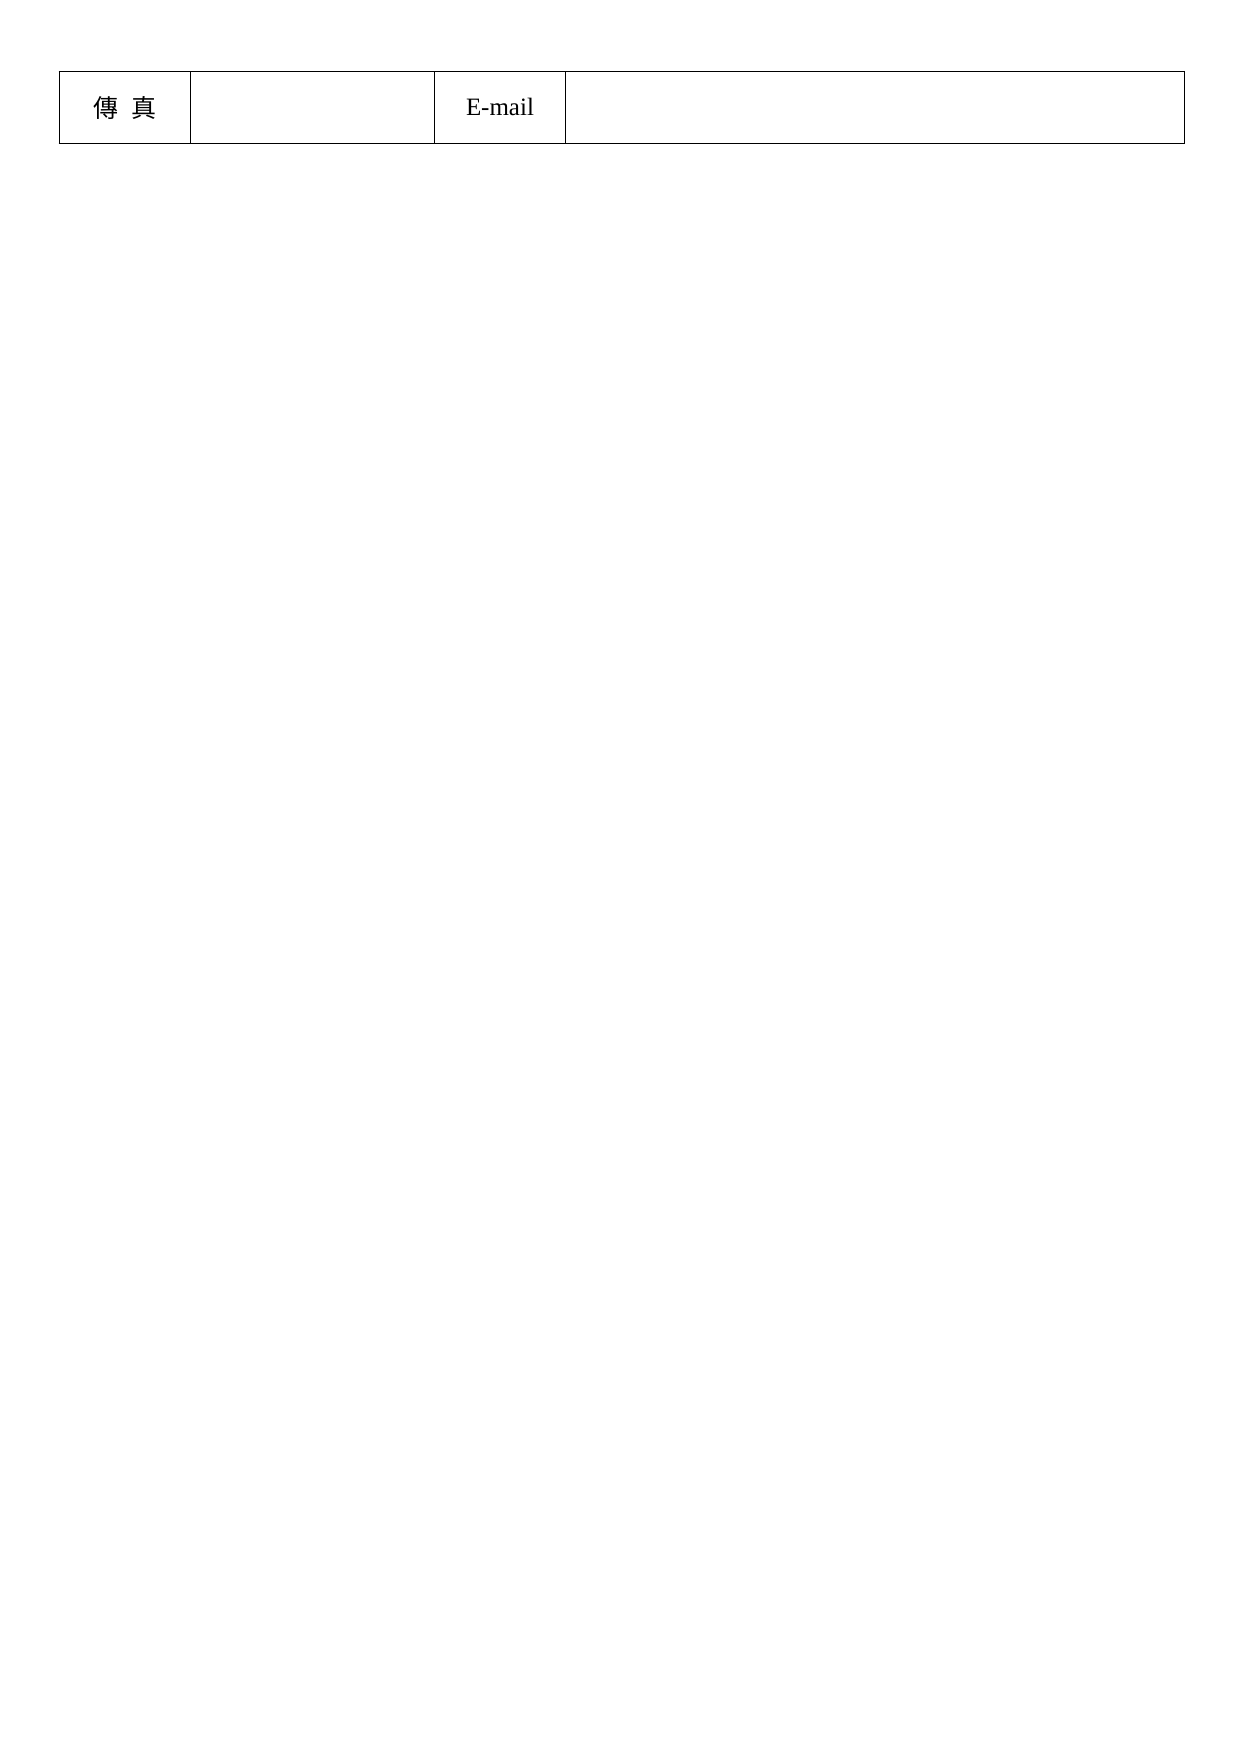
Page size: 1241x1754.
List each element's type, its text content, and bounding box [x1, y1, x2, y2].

table_cell [191, 72, 434, 142]
table_cell [566, 72, 1184, 142]
table_cell E-mail [435, 72, 565, 142]
table_cell 傳 真 [60, 72, 190, 142]
